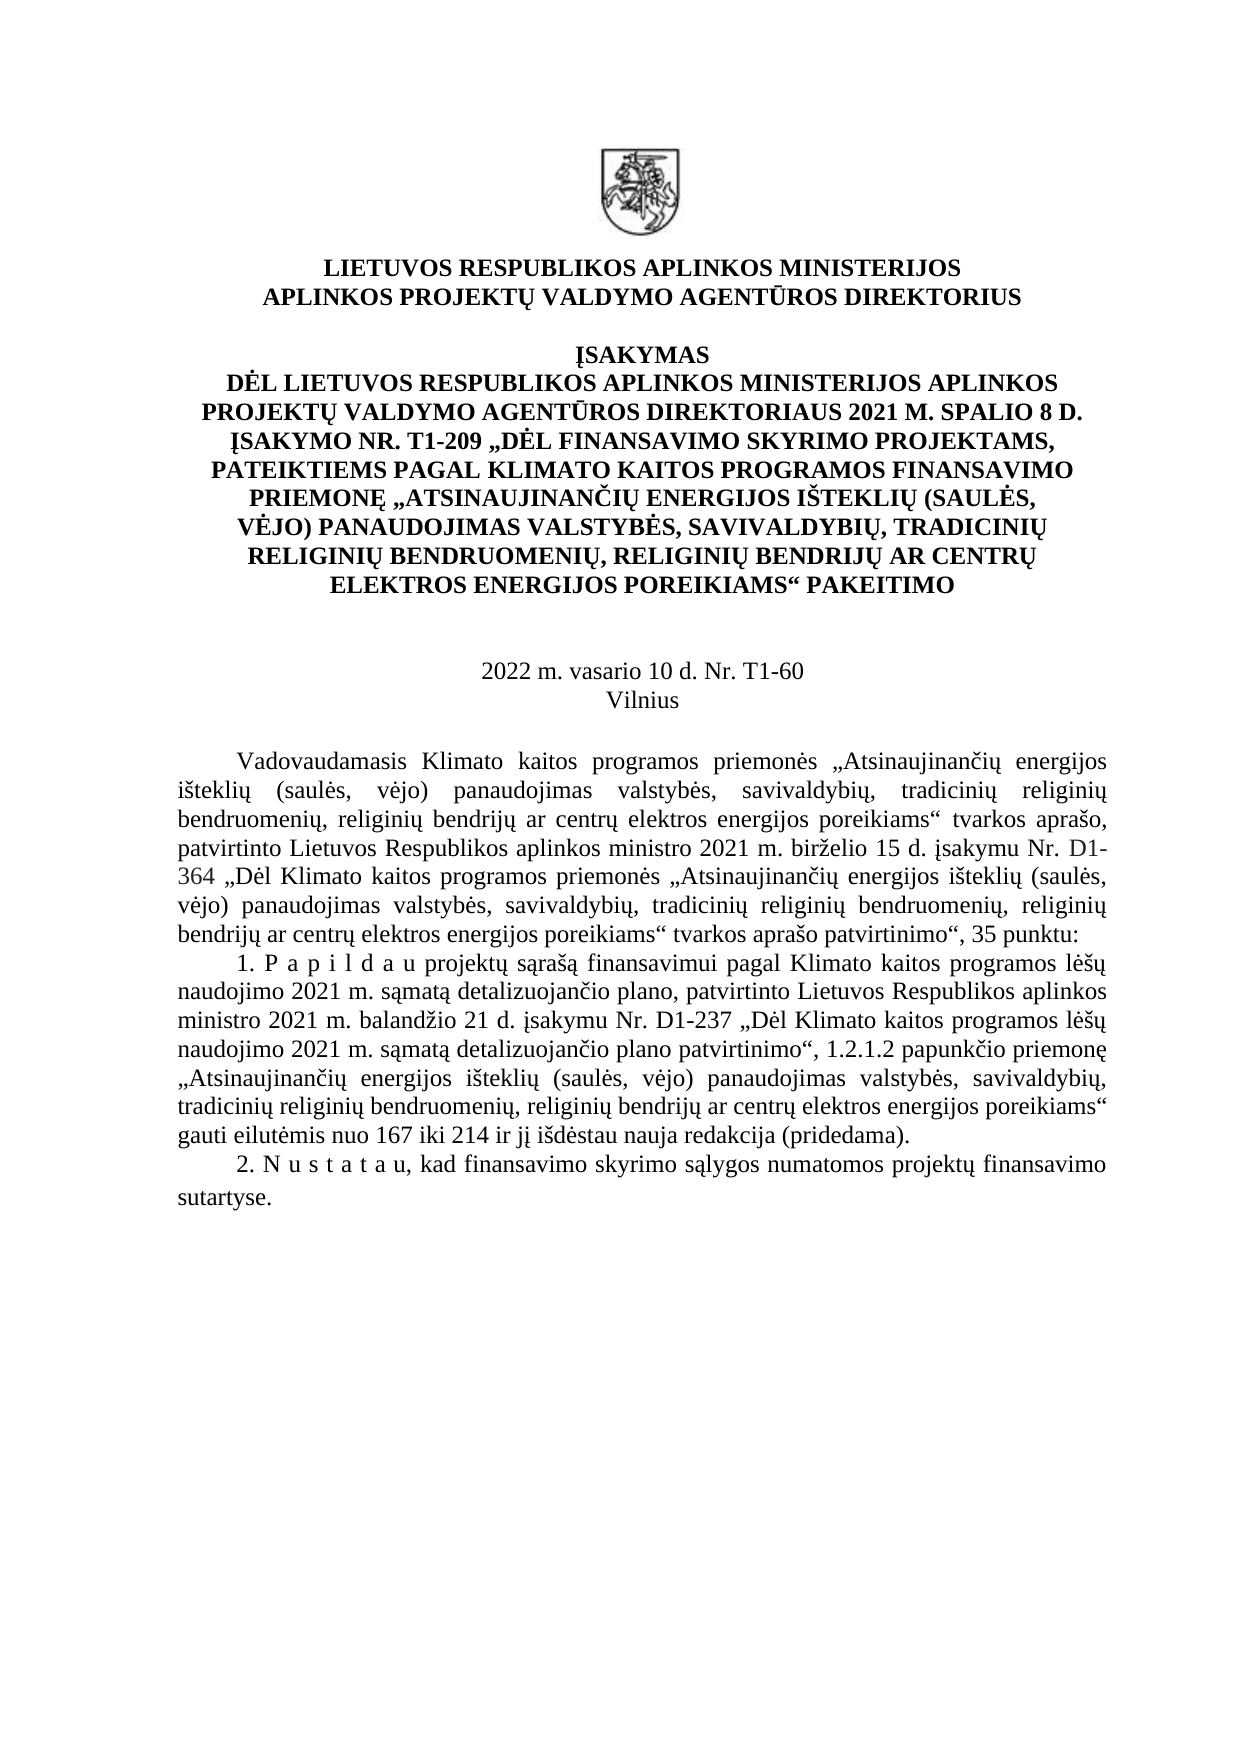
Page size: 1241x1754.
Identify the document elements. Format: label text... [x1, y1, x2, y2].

text 2022 m. vasario 10 d. Nr. T1-60 [177, 656, 1107, 685]
text Vilnius [177, 685, 1107, 713]
text LIETUVOS RESPUBLIKOS APLINKOS MINISTERIJOS [177, 253, 1107, 282]
text 2. N u s t a t a u, kad finansavimo skyrimo sąlygos numatomos projektų finansavimo sutartyse. [177, 1149, 1107, 1211]
text Įsakymas [177, 340, 1107, 368]
text Vadovaudamasis Klimato kaitos programos priemonės „Atsinaujinančių energijos išteklių (saulės, vėjo) panaudojimas valstybės, savivaldybių, tradicinių religinių bendruomenių, religinių bendrijų ar centrų elektros energijos poreikiams“ tvarkos aprašo, patvirtinto Lietuvos Respublikos aplinkos ministro 2021 m. birželio 15 d. įsakymu Nr. D1-364 „Dėl Klimato kaitos programos priemonės „Atsinaujinančių energijos išteklių (saulės, vėjo) panaudojimas valstybės, savivaldybių, tradicinių religinių bendruomenių, religinių bendrijų ar centrų elektros energijos poreikiams“ tvarkos aprašo patvirtinimo“, 35 punktu: [177, 746, 1107, 948]
text DĖL LIETUVOS RESPUBLIKOS APLINKOS MINISTERIJOS APLINKOS PROJEKTŲ VALDYMO AGENTŪROS DIREKTORIAUS 2021 M. SPALIO 8 d. įsakymo nr. T1-209 „DĖL FINANSAVIMO SKYRIMO PROJEKTAMS, PATEIKTIEMS PAGAL Klimato kaitos programos FINANSAVIMO priemonę „Atsinaujinančių energijos išteklių (saulės, vėjo) panaudojimas valstybės, savivaldybių, tradicinių religinių bendruomenių, religinių bendrijų ar centrų elektros energijos poreikiams“ PAKEITIMO [177, 368, 1107, 598]
text APLINKOS PROJEKTŲ VALDYMO AGENTŪROS DIREKTORIUS [177, 282, 1107, 311]
text 1. P a p i l d a u projektų sąrašą finansavimui pagal Klimato kaitos programos lėšų naudojimo 2021 m. sąmatą detalizuojančio plano, patvirtinto Lietuvos Respublikos aplinkos ministro 2021 m. balandžio 21 d. įsakymu Nr. D1-237 „Dėl Klimato kaitos programos lėšų naudojimo 2021 m. sąmatą detalizuojančio plano patvirtinimo“, 1.2.1.2 papunkčio priemonę „Atsinaujinančių energijos išteklių (saulės, vėjo) panaudojimas valstybės, savivaldybių, tradicinių religinių bendruomenių, religinių bendrijų ar centrų elektros energijos poreikiams“ gauti eilutėmis nuo 167 iki 214 ir jį išdėstau nauja redakcija (pridedama). [177, 948, 1107, 1149]
